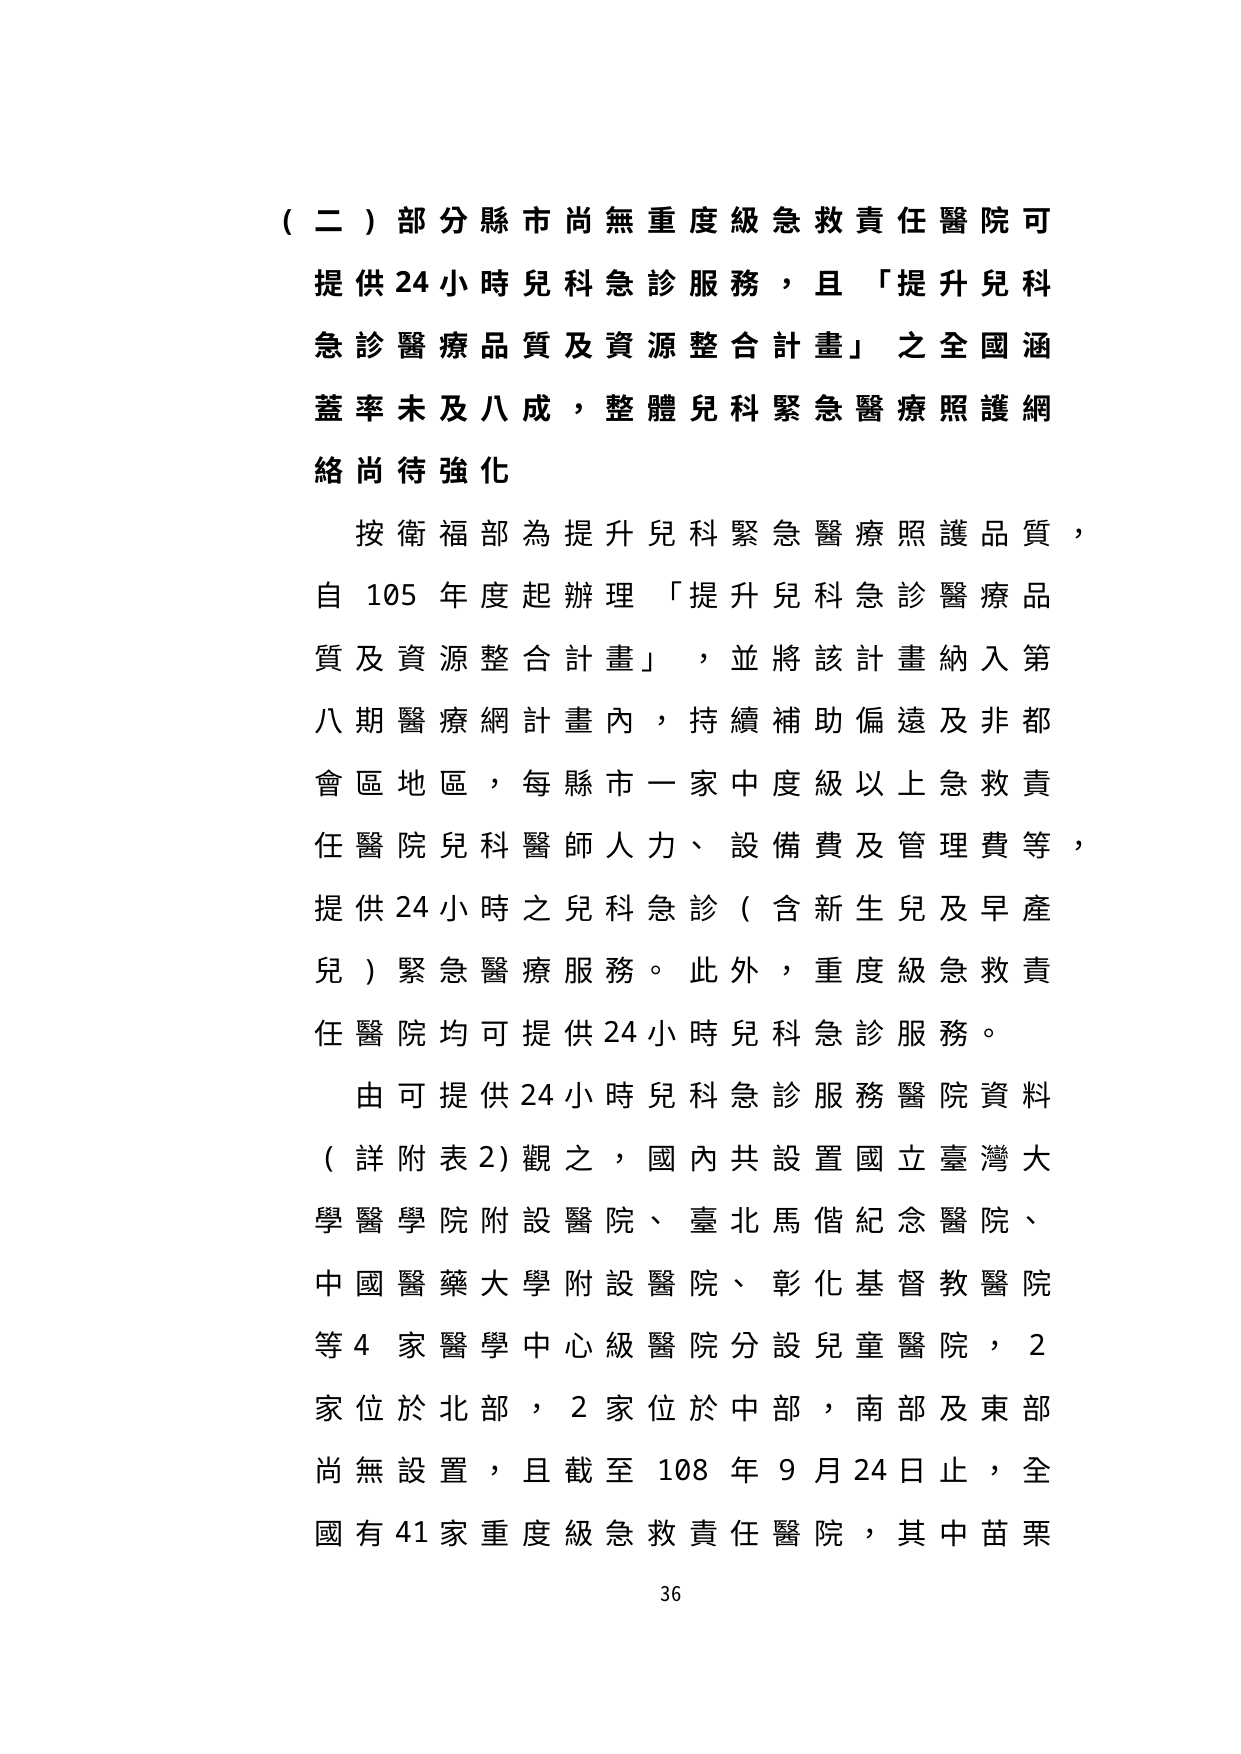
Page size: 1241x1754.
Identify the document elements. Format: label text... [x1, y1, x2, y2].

text (二)部分縣市尚無重度級急救責任醫院可提供24小時兒科急診服務，且「提升兒科急診醫療品質及資源整合計畫」之全國涵蓋率未及八成，整體兒科緊急醫療照護網絡尚待強化 [242, 177, 1058, 490]
text 按衛福部為提升兒科緊急醫療照護品質，自105年度起辦理「提升兒科急診醫療品質及資源整合計畫」，並將該計畫納入第八期醫療網計畫內，持續補助偏遠及非都會區地區，每縣市一家中度級以上急救責任醫院兒科醫師人力、設備費及管理費等，提供24小時之兒科急診(含新生兒及早產兒)緊急醫療服務。此外，重度級急救責任醫院均可提供24小時兒科急診服務。 [271, 490, 1058, 1052]
text 由可提供24小時兒科急診服務醫院資料(詳附表2)觀之，國內共設置國立臺灣大學醫學院附設醫院、臺北馬偕紀念醫院、中國醫藥大學附設醫院、彰化基督教醫院等4 家醫學中心級醫院分設兒童醫院，2家位於北部，2家位於中部，南部及東部尚無設置，且截至108年9月24日止，全國有41家重度級急救責任醫院，其中苗栗 [271, 1052, 1058, 1552]
